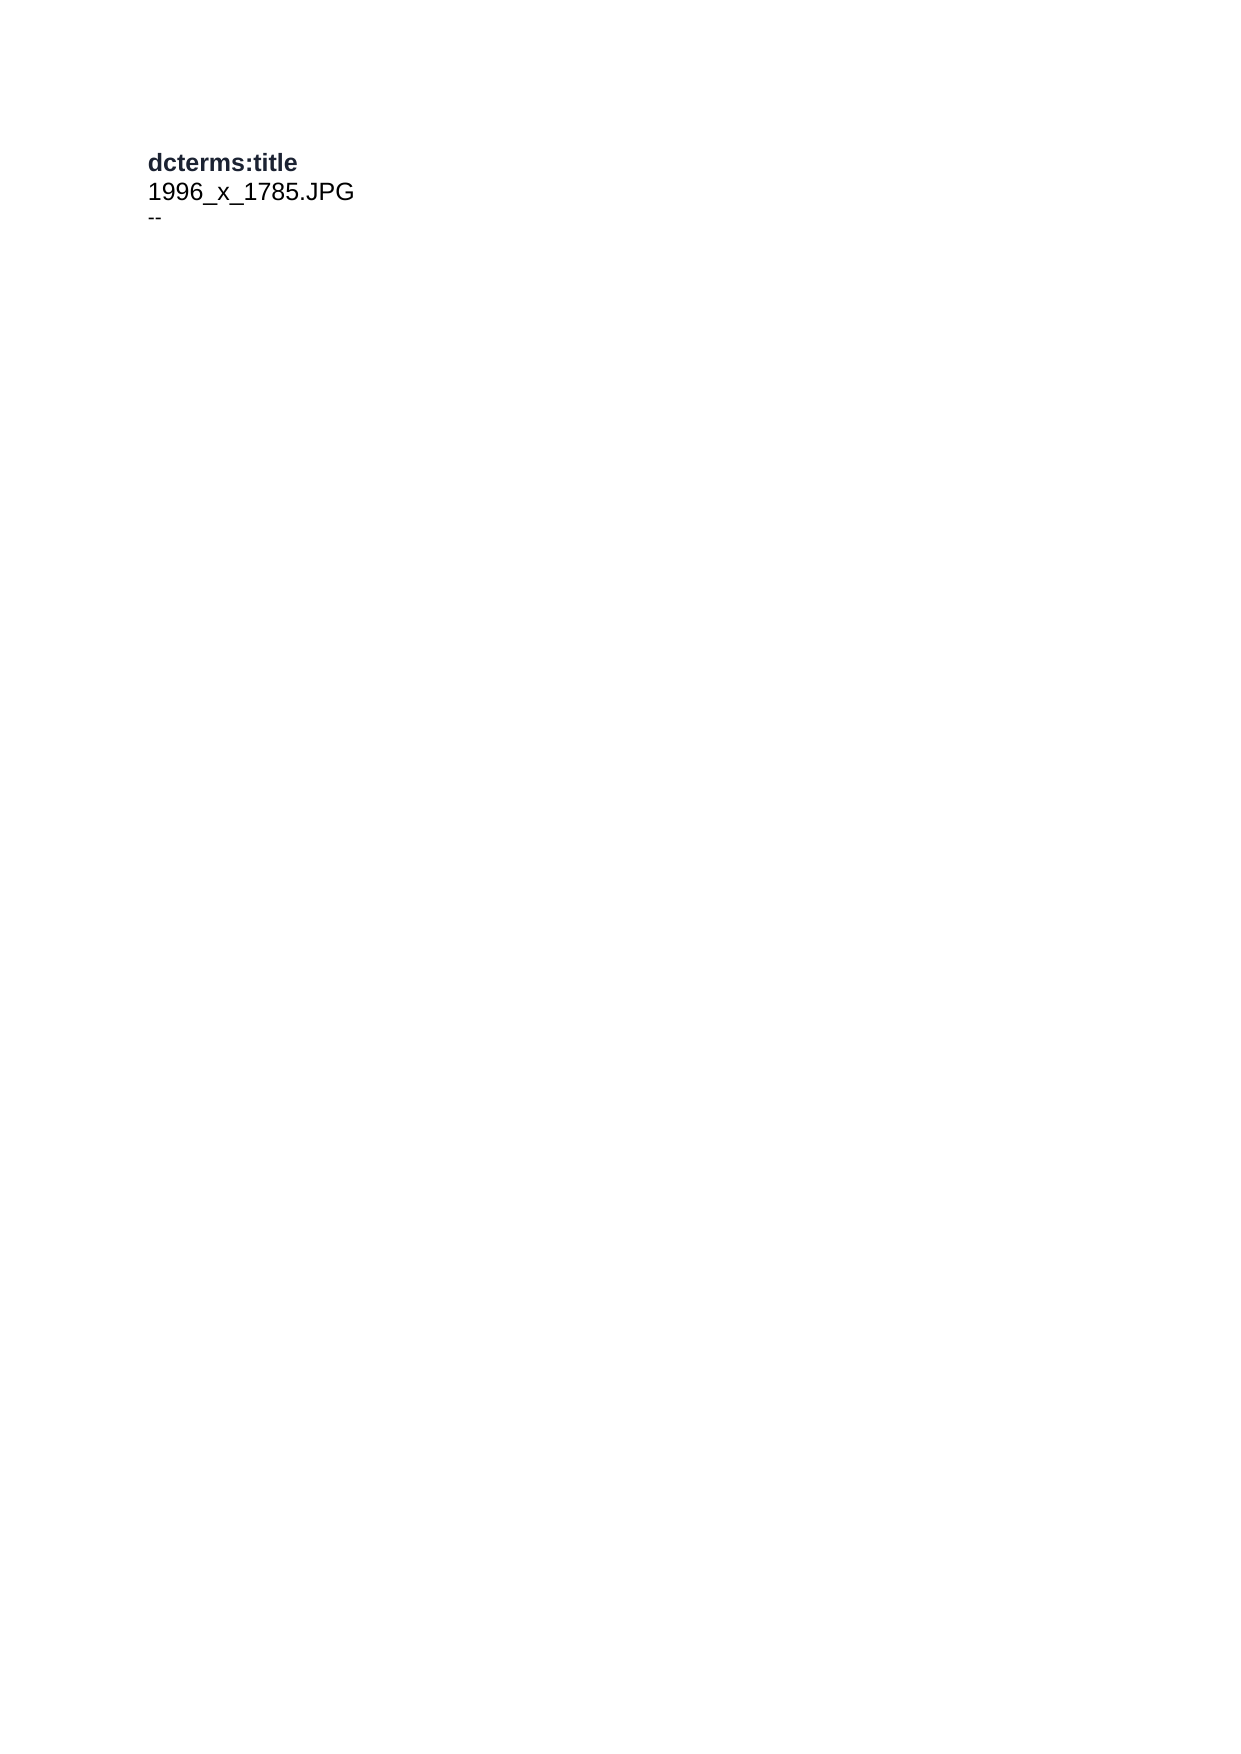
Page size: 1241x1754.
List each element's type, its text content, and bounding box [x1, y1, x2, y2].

text 1996_x_1785.JPG [148, 176, 1092, 205]
text dcterms:title [148, 148, 1092, 176]
text -- [148, 205, 1092, 229]
